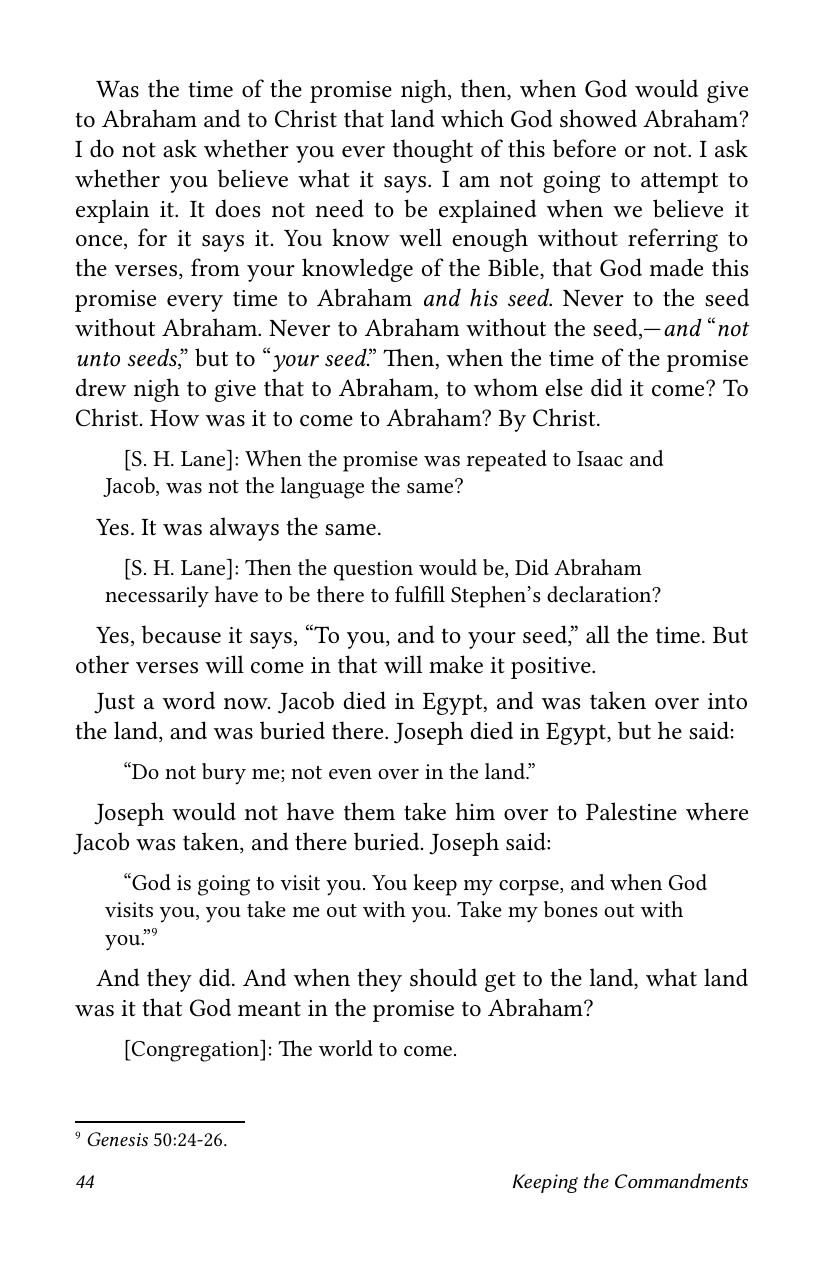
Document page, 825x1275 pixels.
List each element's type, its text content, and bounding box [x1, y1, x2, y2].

text [S. H. Lane]: When the promise was repeated to Isaac and Jacob, was not the language the same? [105, 446, 720, 499]
text [S. H. Lane]: Then the question would be, Did Abraham necessarily have to be there to fulfill Stephen’s declaration? [105, 554, 720, 608]
text Genesis 50:24-26. [75, 1128, 750, 1152]
text Joseph would not have them take him over to Palestine where Jacob was taken, and there buried. Joseph said: [75, 798, 750, 857]
text Was the time of the promise nigh, then, when God would give to Abraham and to Christ that land which God showed Abraham? I do not ask whether you ever thought of this before or not. I ask whether you believe what it says. I am not going to attempt to explain it. It does not need to be explained when we believe it once, for it says it. You know well enough without referring to the verses, from your knowledge of the Bible, that God made this promise every time to Abraham and his seed. Never to the seed without Abraham. Never to Abraham without the seed,—and “not unto seeds,” but to “your seed.” Then, when the time of the promise drew nigh to give that to Abraham, to whom else did it come? To Christ. How was it to come to Abraham? By Christ. [75, 75, 750, 432]
text [Congregation]: The world to come. [105, 1036, 720, 1062]
text “God is going to visit you. You keep my corpse, and when God visits you, you take me out with you. Take my bones out with you.” [105, 870, 720, 951]
text Just a word now. Jacob died in Egypt, and was taken over into the land, and was buried there. Joseph died in Egypt, but he said: [75, 687, 750, 745]
text Yes. It was always the same. [75, 512, 750, 541]
text “Do not bury me; not even over in the land.” [105, 759, 720, 785]
text And they did. And when they should get to the land, what land was it that God meant in the promise to Abraham? [75, 964, 750, 1022]
text Yes, because it says, “To you, and to your seed,” all the time. But other verses will come in that will make it positive. [75, 621, 750, 679]
